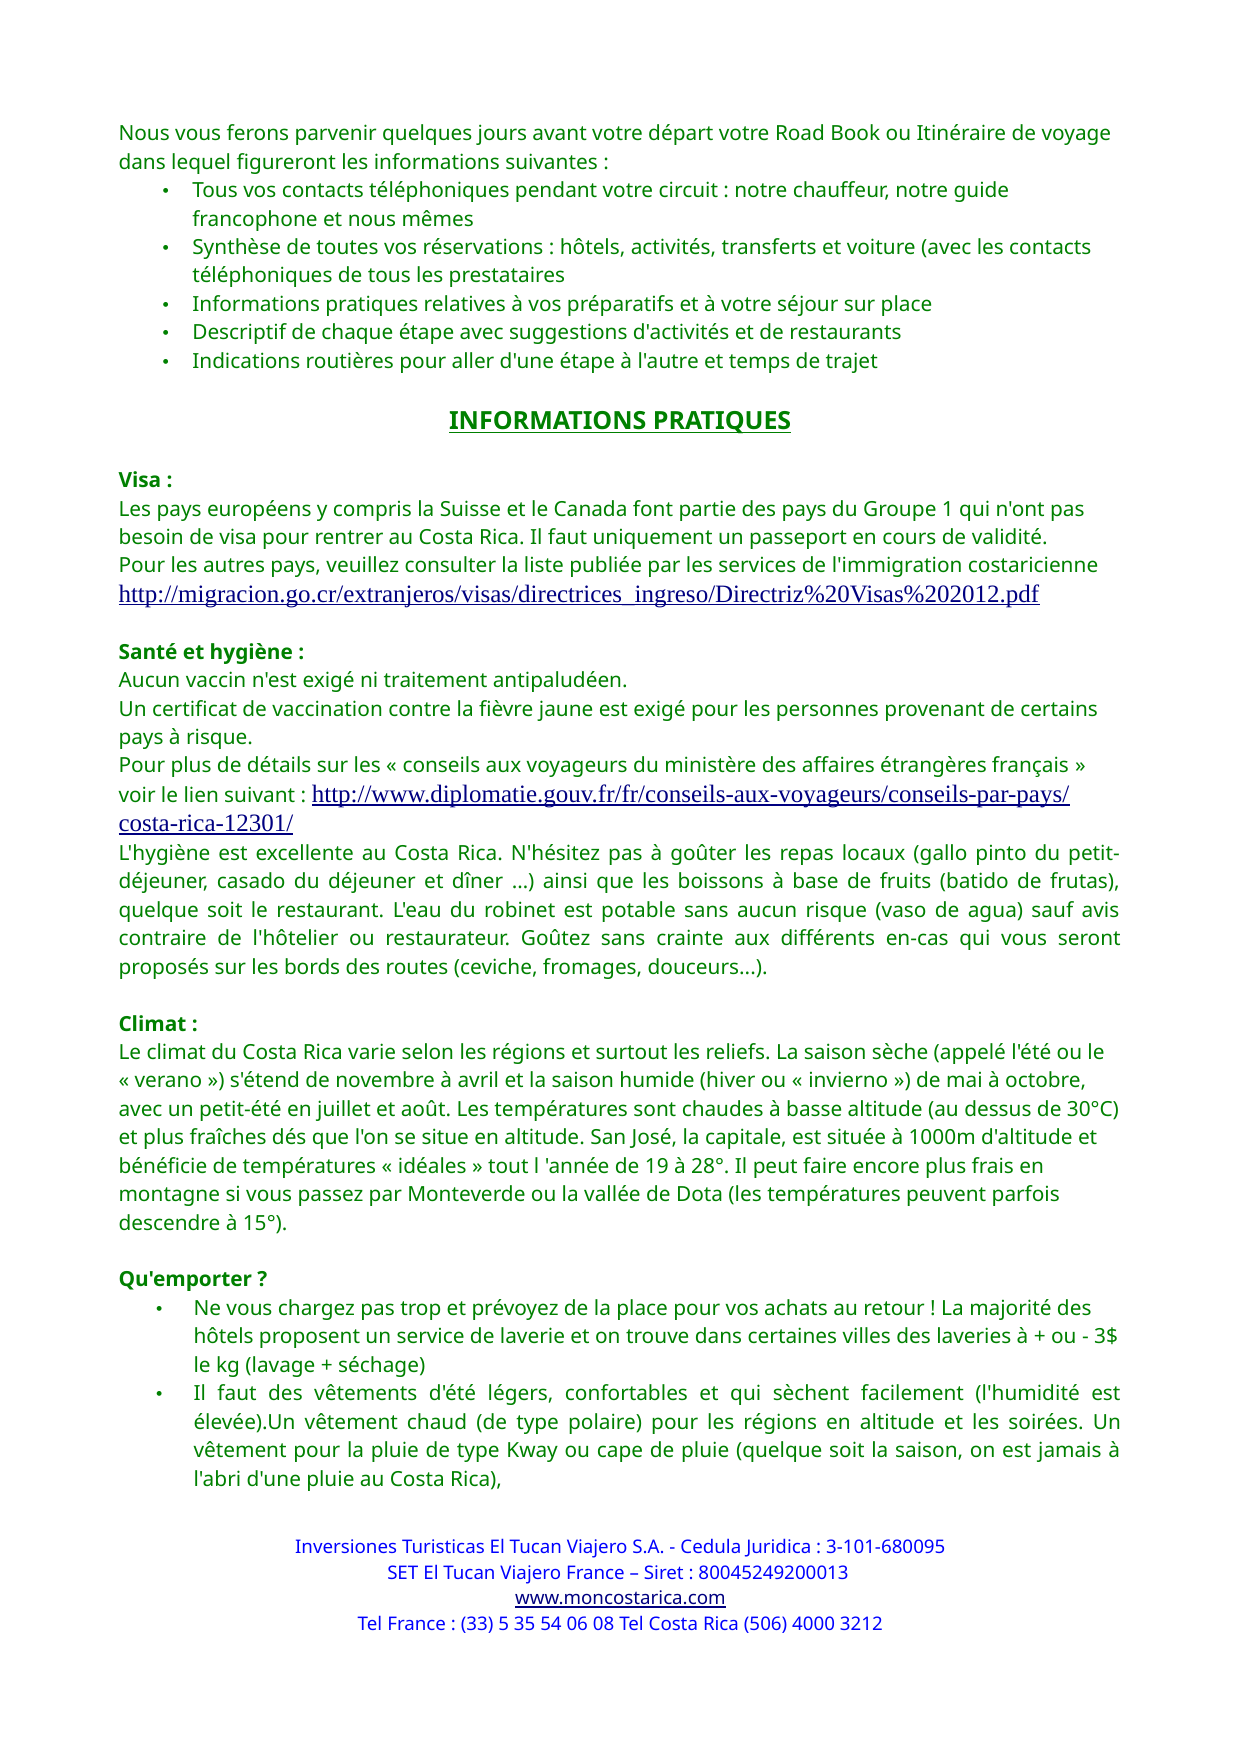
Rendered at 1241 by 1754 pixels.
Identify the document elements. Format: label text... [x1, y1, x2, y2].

list Descriptif de chaque étape avec suggestions d'activités et de restaurants [162, 317, 1122, 346]
list Ne vous chargez pas trop et prévoyez de la place pour vos achats au retour ! La majorité des hôtels proposent un service de laverie et on trouve dans certaines villes des laveries à + ou - 3$ le kg (lavage + séchage) [156, 1293, 1122, 1378]
text Un certificat de vaccination contre la fièvre jaune est exigé pour les personnes provenant de certains pays à risque. [118, 694, 1122, 751]
text INFORMATIONS PRATIQUES [118, 403, 1122, 437]
text Pour plus de détails sur les « conseils aux voyageurs du ministère des affaires étrangères français » voir le lien suivant : http://www.diplomatie.gouv.fr/fr/conseils-aux-voyageurs/conseils-par-pays/costa-rica-12301/ [118, 751, 1122, 838]
text Les pays européens y compris la Suisse et le Canada font partie des pays du Groupe 1 qui n'ont pas besoin de visa pour rentrer au Costa Rica. Il faut uniquement un passeport en cours de validité. [118, 494, 1122, 551]
text Qu'emporter ? [118, 1236, 1122, 1293]
text Climat : Le climat du Costa Rica varie selon les régions et surtout les reliefs. La saison sèche (appelé l'été ou le « verano ») s'étend de novembre à avril et la saison humide (hiver ou « invierno ») de mai à octobre, avec un petit-été en juillet et août. Les températures sont chaudes à basse altitude (au dessus de 30°C) et plus fraîches dés que l'on se situe en altitude. San José, la capitale, est située à 1000m d'altitude et bénéficie de températures « idéales » tout l 'année de 19 à 28°. Il peut faire encore plus frais en montagne si vous passez par Monteverde ou la vallée de Dota (les températures peuvent parfois descendre à 15°). [118, 980, 1122, 1236]
list Il faut des vêtements d'été légers, confortables et qui sèchent facilement (l'humidité est élevée).Un vêtement chaud (de type polaire) pour les régions en altitude et les soirées. Un vêtement pour la pluie de type Kway ou cape de pluie (quelque soit la saison, on est jamais à l'abri d'une pluie au Costa Rica), [156, 1378, 1122, 1492]
text Visa : [118, 465, 1122, 494]
text Santé et hygiène : Aucun vaccin n'est exigé ni traitement antipaludéen. [118, 637, 1122, 694]
text L'hygiène est excellente au Costa Rica. N'hésitez pas à goûter les repas locaux (gallo pinto du petit-déjeuner, casado du déjeuner et dîner …) ainsi que les boissons à base de fruits (batido de frutas), quelque soit le restaurant. L'eau du robinet est potable sans aucun risque (vaso de agua) sauf avis contraire de l'hôtelier ou restaurateur. Goûtez sans crainte aux différents en-cas qui vous seront proposés sur les bords des routes (ceviche, fromages, douceurs...). [118, 838, 1122, 980]
text Pour les autres pays, veuillez consulter la liste publiée par les services de l'immigration costaricienne [118, 551, 1122, 579]
list Synthèse de toutes vos réservations : hôtels, activités, transferts et voiture (avec les contacts téléphoniques de tous les prestataires [162, 232, 1122, 289]
text Nous vous ferons parvenir quelques jours avant votre départ votre Road Book ou Itinéraire de voyage dans lequel figureront les informations suivantes : [118, 118, 1146, 175]
list Indications routières pour aller d'une étape à l'autre et temps de trajet [162, 346, 1122, 374]
list Informations pratiques relatives à vos préparatifs et à votre séjour sur place [162, 289, 1122, 317]
list Tous vos contacts téléphoniques pendant votre circuit : notre chauffeur, notre guide francophone et nous mêmes [162, 175, 1122, 232]
text http://migracion.go.cr/extranjeros/visas/directrices_ingreso/Directriz%20Visas%202012.pdf [118, 579, 1122, 608]
